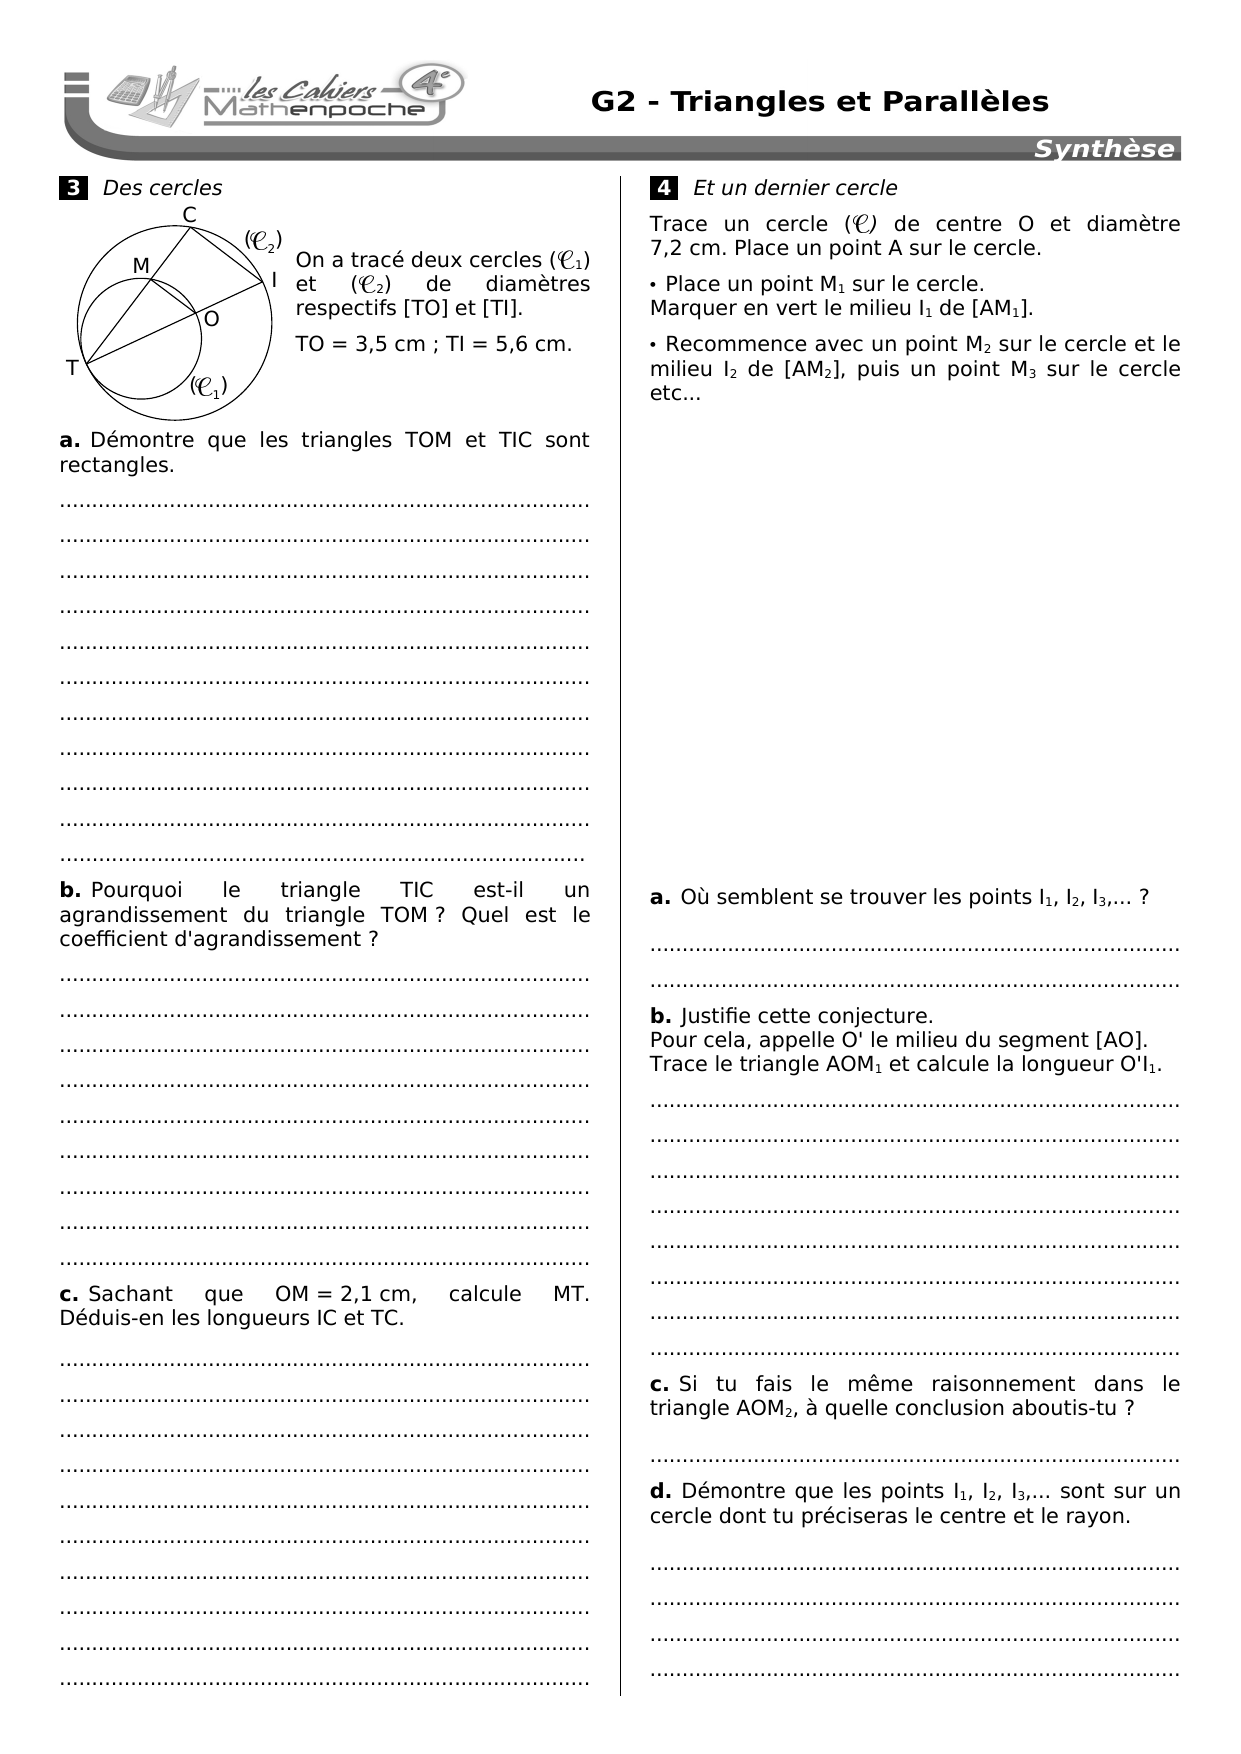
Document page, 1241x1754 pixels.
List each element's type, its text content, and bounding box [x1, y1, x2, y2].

list Justifie cette conjecture. Pour cela, appelle O' le milieu du segment [AO]. Trace le triangle AOM1 et calcule la longueur O'I1. [649, 1004, 1181, 1077]
picture [59, 59, 1182, 162]
picture [194, 377, 213, 396]
picture [557, 250, 575, 269]
list Démontre que les triangles TOM et TIC sont rectangles. [59, 428, 591, 477]
list Place un point M1 sur le cercle. Marquer en vert le milieu I1 de [AM1]. [649, 272, 1181, 321]
text Trace un cercle () de centre O et diamètre 7,2 cm. Place un point A sur le cercle. [649, 212, 1181, 260]
list Et un dernier cercle [678, 176, 1181, 200]
list Sachant que OM = 2,1 cm, calcule MT. Déduis‑en les longueurs IC et TC. [59, 1282, 591, 1330]
list Démontre que les points I1, I2, I3,... sont sur un cercle dont tu préciseras le centre et le rayon. [649, 1479, 1181, 1528]
list Si tu fais le même raisonnement dans le triangle AOM2, à quelle conclusion aboutis-tu ? [649, 1372, 1181, 1421]
text ................................................................................. [59, 477, 591, 867]
picture [358, 275, 376, 293]
list Où semblent se trouver les points I1, I2, I3,... ? [649, 885, 1181, 910]
list Des cercles [88, 176, 591, 200]
list Pourquoi le triangle TIC est-il un agrandissement du triangle TOM ? Quel est le coefficient d'agrandissement ? [59, 878, 591, 951]
text On a tracé deux cercles (1) et (2) de diamètres respectifs [TO] et [TI]. [295, 248, 591, 321]
picture [249, 231, 268, 250]
list Recommence avec un point M2 sur le cercle et le milieu I2 de [AM2], puis un point M3 sur le cercle etc... [649, 332, 1181, 405]
text TO = 3,5 cm ; TI = 5,6 cm. [295, 332, 591, 357]
picture [852, 214, 870, 233]
